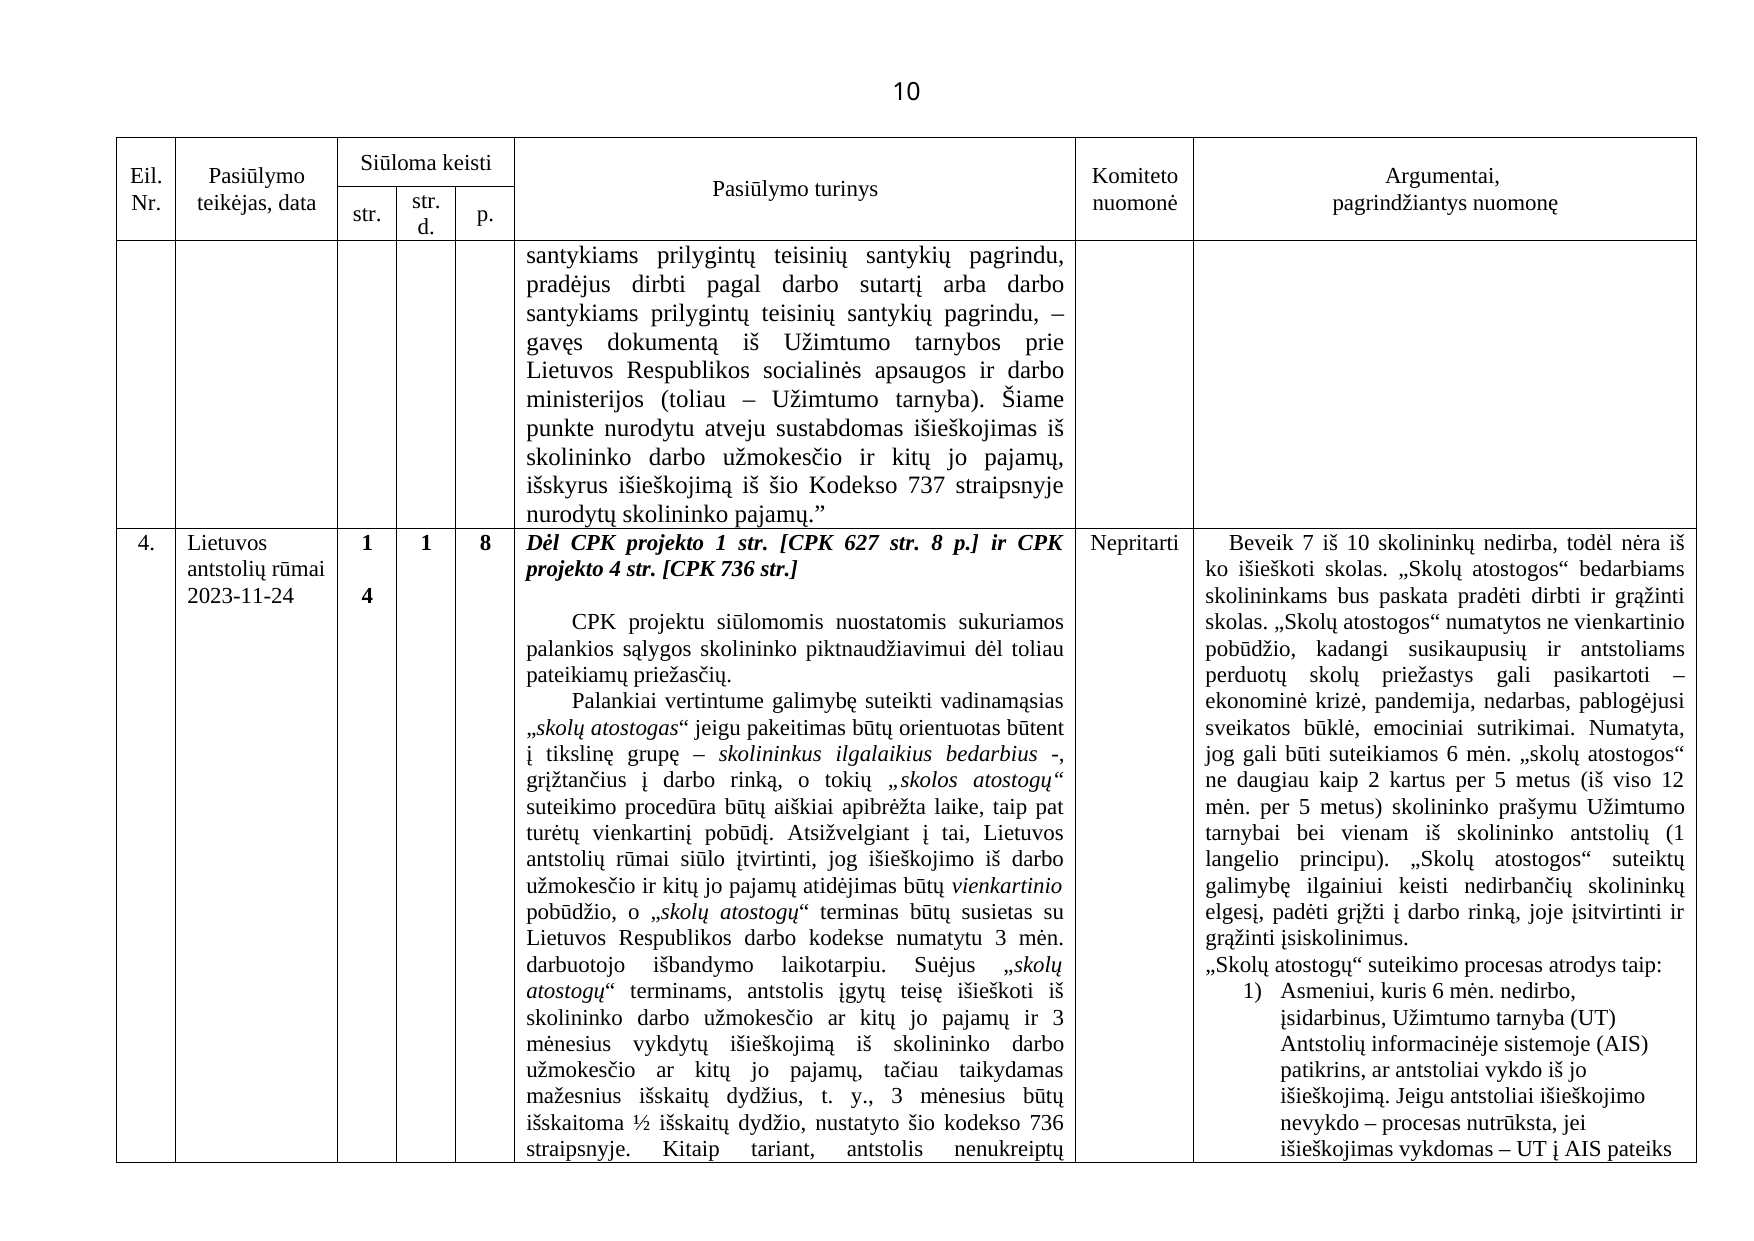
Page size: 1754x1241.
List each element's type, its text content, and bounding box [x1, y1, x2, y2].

table_cell str. d. [397, 187, 455, 239]
table_cell [397, 241, 455, 528]
table_cell str. [338, 187, 396, 239]
table_cell 1 [397, 529, 455, 1162]
table_cell [338, 241, 396, 528]
table_cell [176, 241, 337, 528]
table_cell Beveik 7 iš 10 skolininkų nedirba, todėl nėra iš ko išieškoti skolas. „Skolų atostogos“ bedarbiams skolininkams bus paskata pradėti dirbti ir grąžinti skolas. „Skolų atostogos“ numatytos ne vienkartinio pobūdžio, kadangi susikaupusių ir antstoliams perduotų skolų priežastys gali pasikartoti – ekonominė krizė, pandemija, nedarbas, pablogėjusi sveikatos būklė, emociniai sutrikimai. Numatyta, jog gali būti suteikiamos 6 mėn. „skolų atostogos“ ne daugiau kaip 2 kartus per 5 metus (iš viso 12 mėn. per 5 metus) skolininko prašymu Užimtumo tarnybai bei vienam iš skolininko antstolių (1 langelio principu). „Skolų atostogos“ suteiktų galimybę ilgainiui keisti nedirbančių skolininkų elgesį, padėti grįžti į darbo rinką, joje įsitvirtinti ir grąžinti įsiskolinimus. „Skolų atostogų“ suteikimo procesas atrodys taip: Asmeniui, kuris 6 mėn. nedirbo, įsidarbinus, Užimtumo tarnyba (UT) Antstolių informacinėje sistemoje (AIS) patikrins, ar antstoliai vykdo iš jo išieškojimą. Jeigu antstoliai išieškojimo nevykdo – procesas nutrūksta, jei išieškojimas vykdomas – UT į AIS pateiks [1194, 529, 1696, 1162]
table_cell santykiams prilygintų teisinių santykių pagrindu, pradėjus dirbti pagal darbo sutartį arba darbo santykiams prilygintų teisinių santykių pagrindu, – gavęs dokumentą iš Užimtumo tarnybos prie Lietuvos Respublikos socialinės apsaugos ir darbo ministerijos (toliau – Užimtumo tarnyba). Šiame punkte nurodytu atveju sustabdomas išieškojimas iš skolininko darbo užmokesčio ir kitų jo pajamų, išskyrus išieškojimą iš šio Kodekso 737 straipsnyje nurodytų skolininko pajamų.” [515, 241, 1075, 528]
table_cell [1194, 241, 1696, 528]
table_header Komiteto nuomonė [1076, 138, 1193, 239]
table_cell Lietuvos antstolių rūmai 2023-11-24 [176, 529, 337, 1162]
table_cell Dėl CPK projekto 1 str. [CPK 627 str. 8 p.] ir CPK projekto 4 str. [CPK 736 str.] CPK projektu siūlomomis nuostatomis sukuriamos palankios sąlygos skolininko piktnaudžiavimui dėl toliau pateikiamų priežasčių. Palankiai vertintume galimybę suteikti vadinamąsias „skolų atostogas“ jeigu pakeitimas būtų orientuotas būtent į tikslinę grupę – skolininkus ilgalaikius bedarbius -, grįžtančius į darbo rinką, o tokių „skolos atostogų“ suteikimo procedūra būtų aiškiai apibrėžta laike, taip pat turėtų vienkartinį pobūdį. Atsižvelgiant į tai, Lietuvos antstolių rūmai siūlo įtvirtinti, jog išieškojimo iš darbo užmokesčio ir kitų jo pajamų atidėjimas būtų vienkartinio pobūdžio, o „skolų atostogų“ terminas būtų susietas su Lietuvos Respublikos darbo kodekse numatytu 3 mėn. darbuotojo išbandymo laikotarpiu. Suėjus „skolų atostogų“ terminams, antstolis įgytų teisę išieškoti iš skolininko darbo užmokesčio ar kitų jo pajamų ir 3 mėnesius vykdytų išieškojimą iš skolininko darbo užmokesčio ar kitų jo pajamų, tačiau taikydamas mažesnius išskaitų dydžius, t. y., 3 mėnesius būtų išskaitoma ½ išskaitų dydžio, nustatyto šio kodekso 736 straipsnyje. Kitaip tariant, antstolis nenukreiptų [515, 529, 1075, 1162]
table_header Pasiūlymo turinys [515, 138, 1075, 239]
table_header Argumentai, pagrindžiantys nuomonę [1194, 138, 1696, 239]
table_cell 8 [456, 529, 514, 1162]
table_cell 4. [117, 529, 175, 1162]
table_cell Nepritarti [1076, 529, 1193, 1162]
table_header Eil. Nr. [117, 138, 175, 239]
table_cell 1 4 [338, 529, 396, 1162]
table_cell [1076, 241, 1193, 528]
table_header Pasiūlymo teikėjas, data [176, 138, 337, 239]
table_cell [456, 241, 514, 528]
table_cell p. [456, 187, 514, 239]
table_cell [117, 241, 175, 528]
table_header Siūloma keisti [338, 138, 514, 186]
